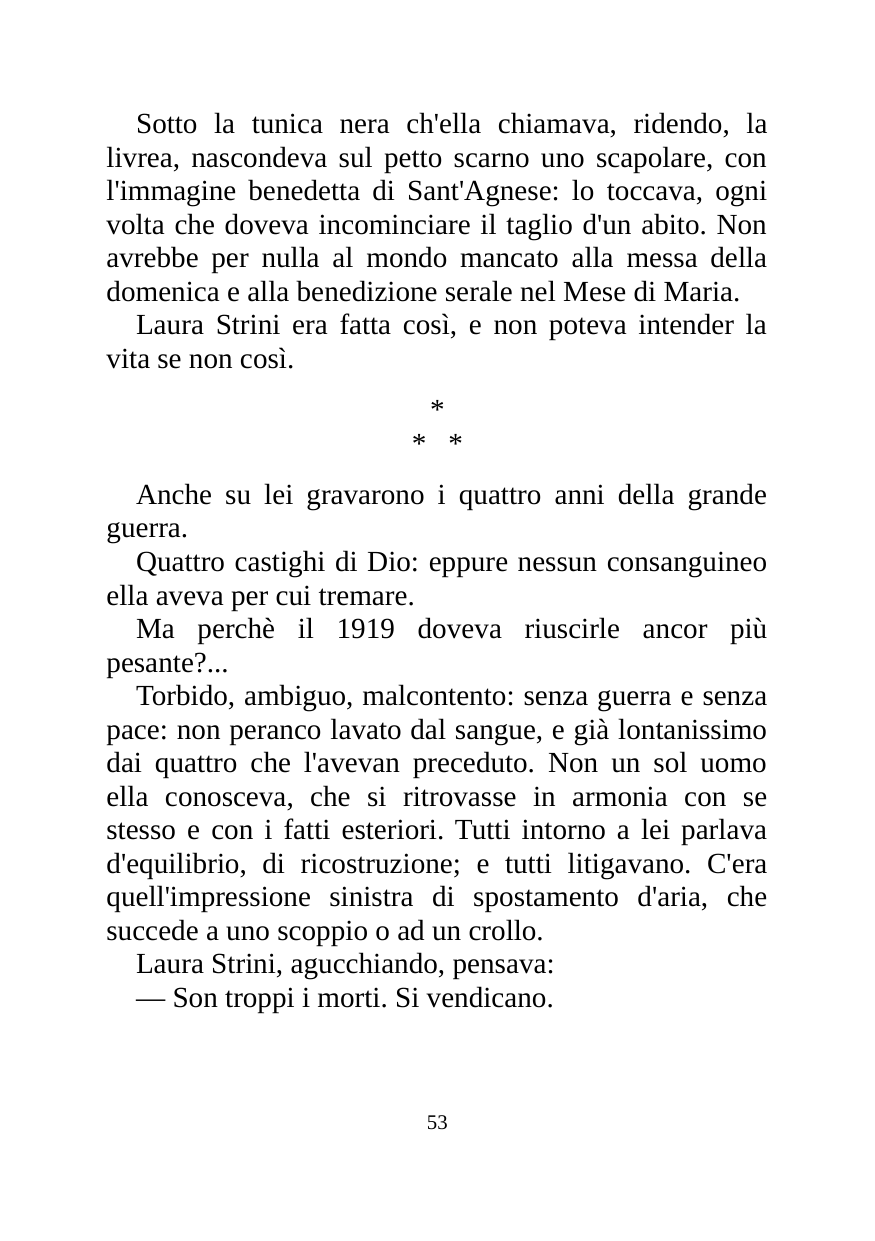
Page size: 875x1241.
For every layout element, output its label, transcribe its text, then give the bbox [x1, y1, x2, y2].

text Ma perchè il 1919 doveva riuscirle ancor più pesante?... [106, 611, 768, 678]
text Laura Strini era fatta così, e non poteva intender la vita se non così. [106, 307, 768, 374]
text — Son troppi i morti. Si vendicano. [106, 980, 768, 1014]
text Anche su lei gravarono i quattro anni della grande guerra. [106, 477, 768, 544]
text Torbido, ambiguo, malcontento: senza guerra e senza pace: non peranco lavato dal sangue, e già lontanissimo dai quattro che l'avevan preceduto. Non un sol uomo ella conosceva, che si ritrovasse in armonia con se stesso e con i fatti esteriori. Tutti intorno a lei parlava d'equilibrio, di ricostruzione; e tutti litigavano. C'era quell'impressione sinistra di spostamento d'aria, che succede a uno scoppio o ad un crollo. [106, 678, 768, 947]
text Quattro castighi di Dio: eppure nessun consanguineo ella aveva per cui tremare. [106, 544, 768, 611]
text * * * [106, 392, 768, 459]
text Laura Strini, agucchiando, pensava: [106, 947, 768, 980]
text Sotto la tunica nera ch'ella chiamava, ridendo, la livrea, nascondeva sul petto scarno uno scapolare, con l'immagine benedetta di Sant'Agnese: lo toccava, ogni volta che doveva incominciare il taglio d'un abito. Non avrebbe per nulla al mondo mancato alla messa della domenica e alla benedizione serale nel Mese di Maria. [106, 106, 768, 307]
